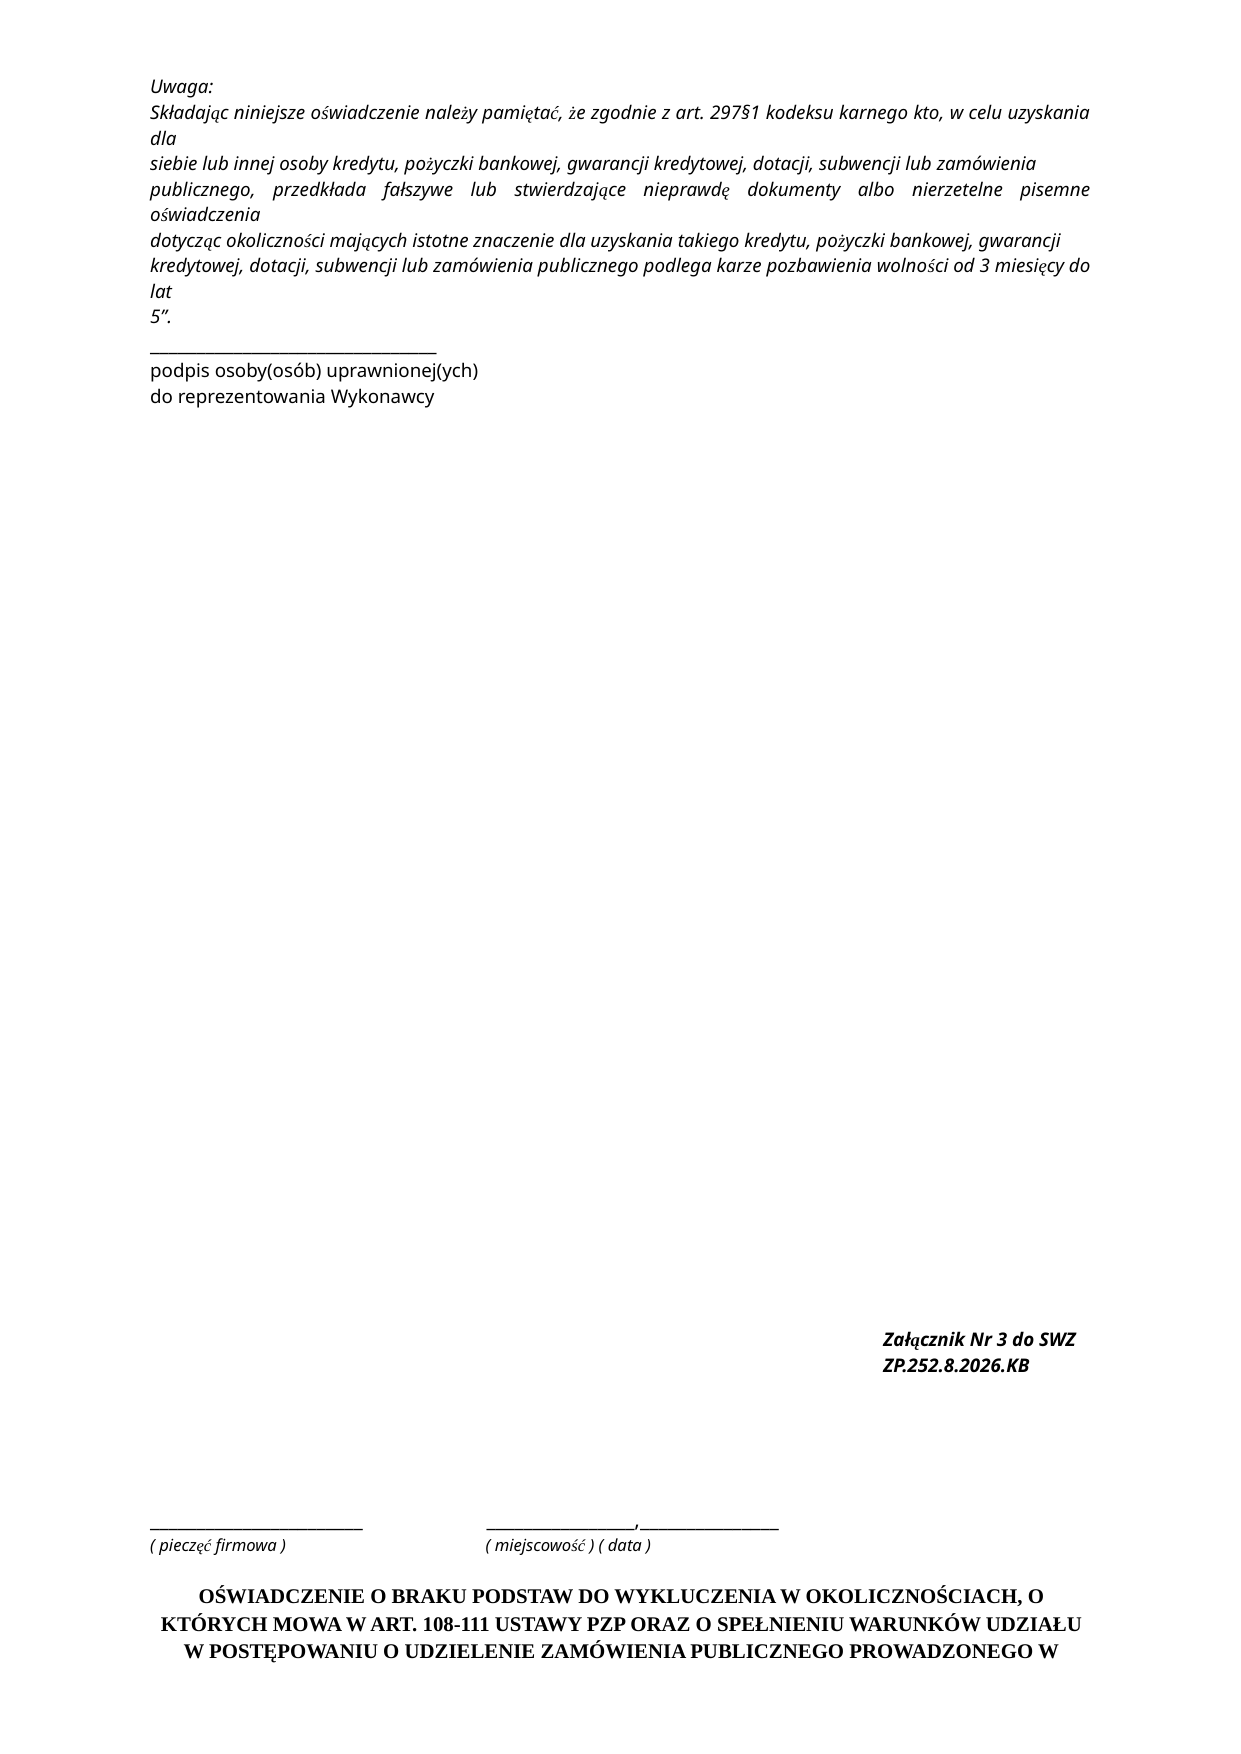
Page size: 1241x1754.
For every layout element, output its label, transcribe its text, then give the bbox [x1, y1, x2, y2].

text kredytowej, dotacji, subwencji lub zamówienia publicznego podlega karze pozbawienia wolności od 3 miesięcy do lat [150, 252, 1092, 303]
text _______________________ ________________,_______________ [150, 1505, 1092, 1533]
text Uwaga: [150, 74, 1092, 99]
text podpis osoby(osób) uprawnionej(ych) [150, 357, 1092, 383]
text Składając niniejsze oświadczenie należy pamiętać, że zgodnie z art. 297§1 kodeksu karnego kto, w celu uzyskania dla [150, 99, 1092, 150]
text 5”. [150, 303, 1092, 329]
text siebie lub innej osoby kredytu, pożyczki bankowej, gwarancji kredytowej, dotacji, subwencji lub zamówienia [150, 150, 1092, 176]
text dotycząc okoliczności mających istotne znaczenie dla uzyskania takiego kredytu, pożyczki bankowej, gwarancji [150, 227, 1092, 252]
text do reprezentowania Wykonawcy [150, 383, 1092, 408]
text publicznego, przedkłada fałszywe lub stwierdzające nieprawdę dokumenty albo nierzetelne pisemne oświadczenia [150, 176, 1092, 227]
text ZP.252.8.2026.KB [150, 1352, 1092, 1377]
text Załącznik Nr 3 do SWZ [150, 1326, 1092, 1352]
text _______________________________ [150, 329, 1092, 357]
text ( pieczęć firmowa ) ( miejscowość ) ( data ) [150, 1533, 1092, 1556]
text OŚWIADCZENIE O BRAKU PODSTAW DO WYKLUCZENIA W OKOLICZNOŚCIACH, O KTÓRYCH MOWA W ART. 108-111 USTAWY PZP ORAZ O SPEŁNIENIU WARUNKÓW UDZIAŁU W POSTĘPOWANIU O UDZIELENIE ZAMÓWIENIA PUBLICZNEGO PROWADZONEGO W [150, 1584, 1092, 1663]
